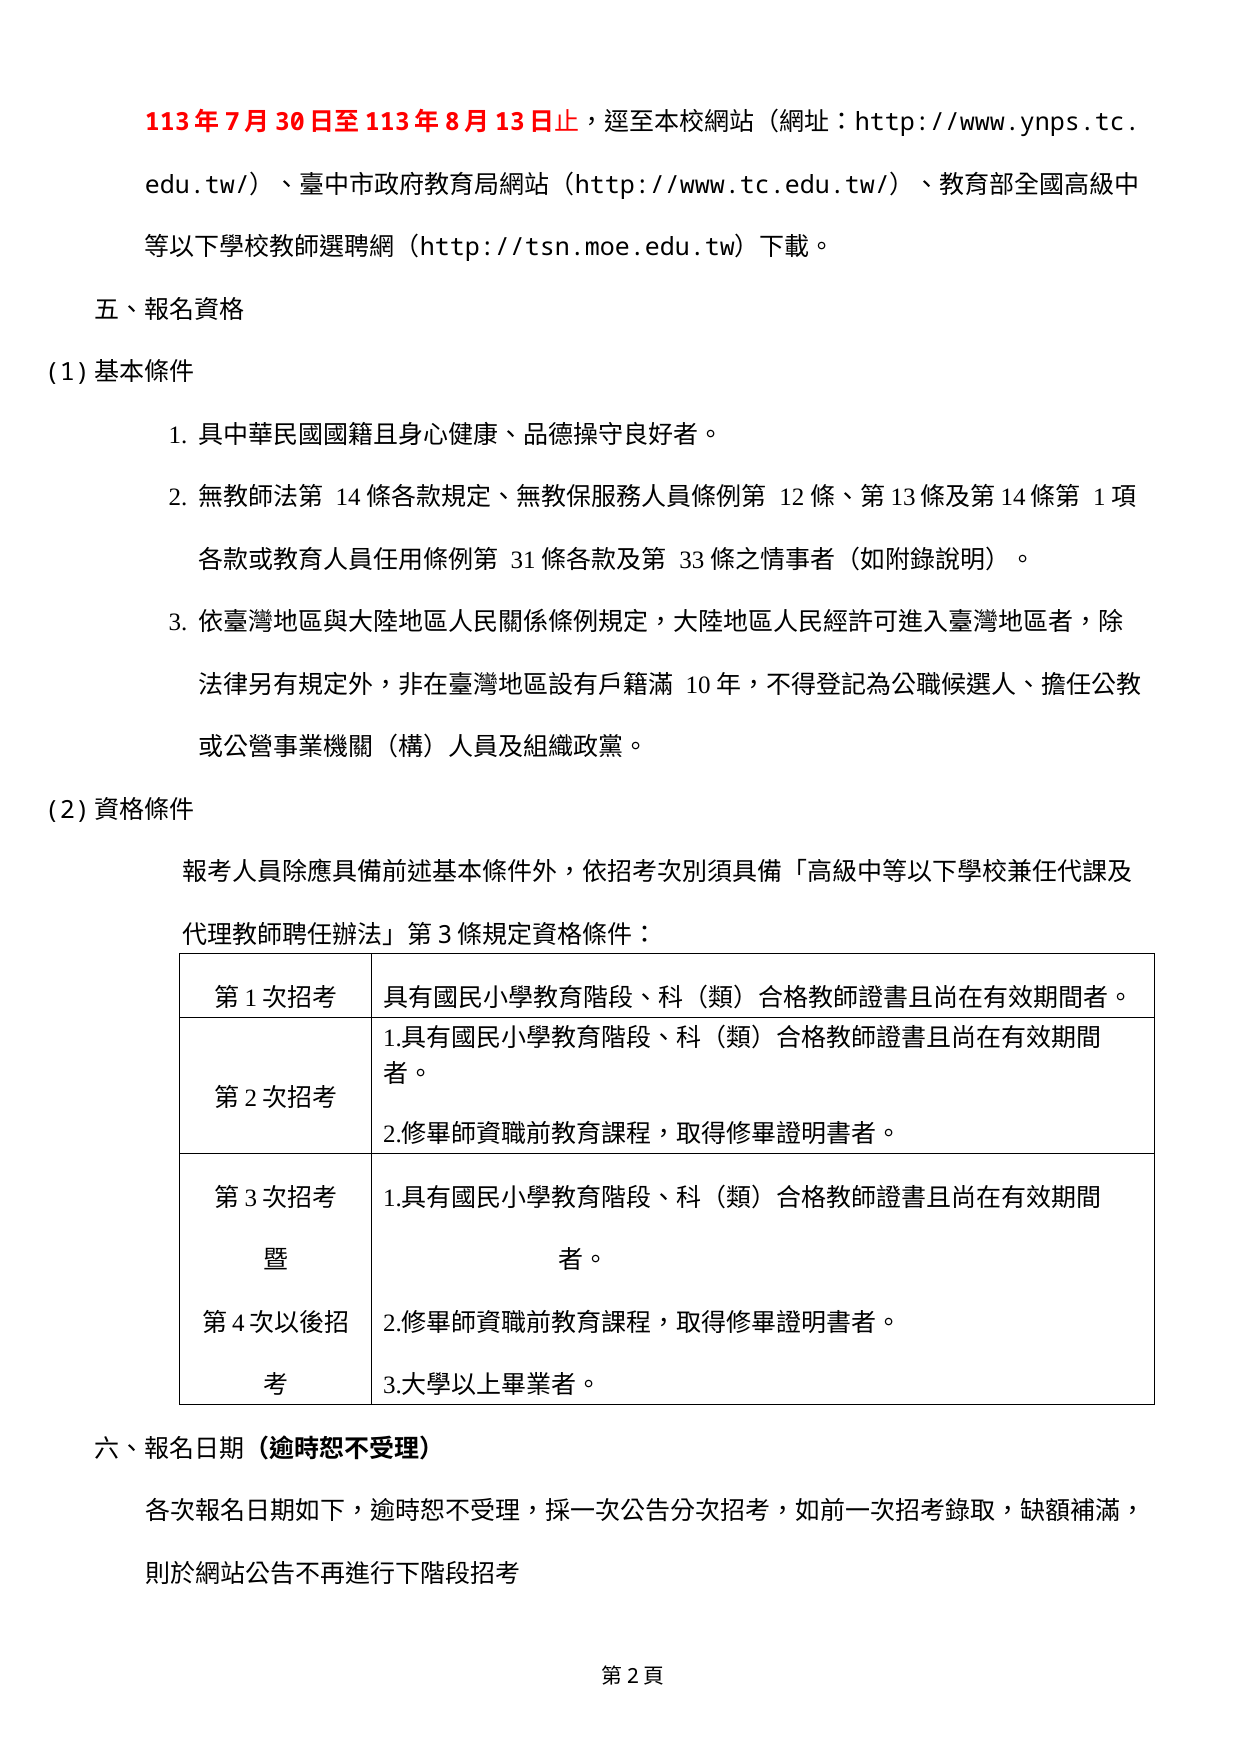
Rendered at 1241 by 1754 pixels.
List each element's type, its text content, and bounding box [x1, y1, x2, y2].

table_cell 第2次招考 [180, 1018, 371, 1153]
text 各次報名日期如下，逾時恕不受理，採一次公告分次招考，如前一次招考錄取，缺額補滿，則於網站公告不再進行下階段招考 [146, 1467, 1146, 1592]
text 六、報名日期（逾時恕不受理） [94, 1405, 1146, 1467]
list 基本條件 [44, 328, 1146, 391]
text 報考人員除應具備前述基本條件外，依招考次別須具備「高級中等以下學校兼任代課及代理教師聘任辦法」第3條規定資格條件： [182, 828, 1146, 953]
table_cell 第3次招考 暨 第4次以後招考 [180, 1154, 371, 1404]
text 五、報名資格 [94, 266, 1146, 328]
list 具中華民國國籍且身心健康、品德操守良好者。 [168, 391, 1146, 453]
table_header 第1次招考 [180, 954, 371, 1017]
text 113年7月30日至113年8月13日止，逕至本校網站（網址：http://www.ynps.tc.edu.tw/）、臺中市政府教育局網站（http://www.tc.edu.tw/）、教育部全國高級中等以下學校教師選聘網（http://tsn.moe.edu.tw）下載。 [94, 78, 1146, 266]
list 依臺灣地區與大陸地區人民關係條例規定，大陸地區人民經許可進入臺灣地區者，除法律另有規定外，非在臺灣地區設有戶籍滿 10 年，不得登記為公職候選人、擔任公教或公營事業機關（構）人員及組織政黨。 [168, 578, 1146, 766]
table_cell 1.具有國民小學教育階段、科（類）合格教師證書且尚在有效期間者。 2.修畢師資職前教育課程，取得修畢證明書者。 [372, 1018, 1154, 1153]
list 資格條件 [44, 766, 1146, 828]
list 無教師法第 14 條各款規定、無教保服務人員條例第 12 條、第13條及第14條第 1 項各款或教育人員任用條例第 31 條各款及第 33 條之情事者（如附錄說明）。 [168, 453, 1146, 578]
table_header 具有國民小學教育階段、科（類）合格教師證書且尚在有效期間者。 [372, 954, 1154, 1017]
table_cell 1.具有國民小學教育階段、科（類）合格教師證書且尚在有效期間者。 2.修畢師資職前教育課程，取得修畢證明書者。 3.大學以上畢業者。 [372, 1154, 1154, 1404]
